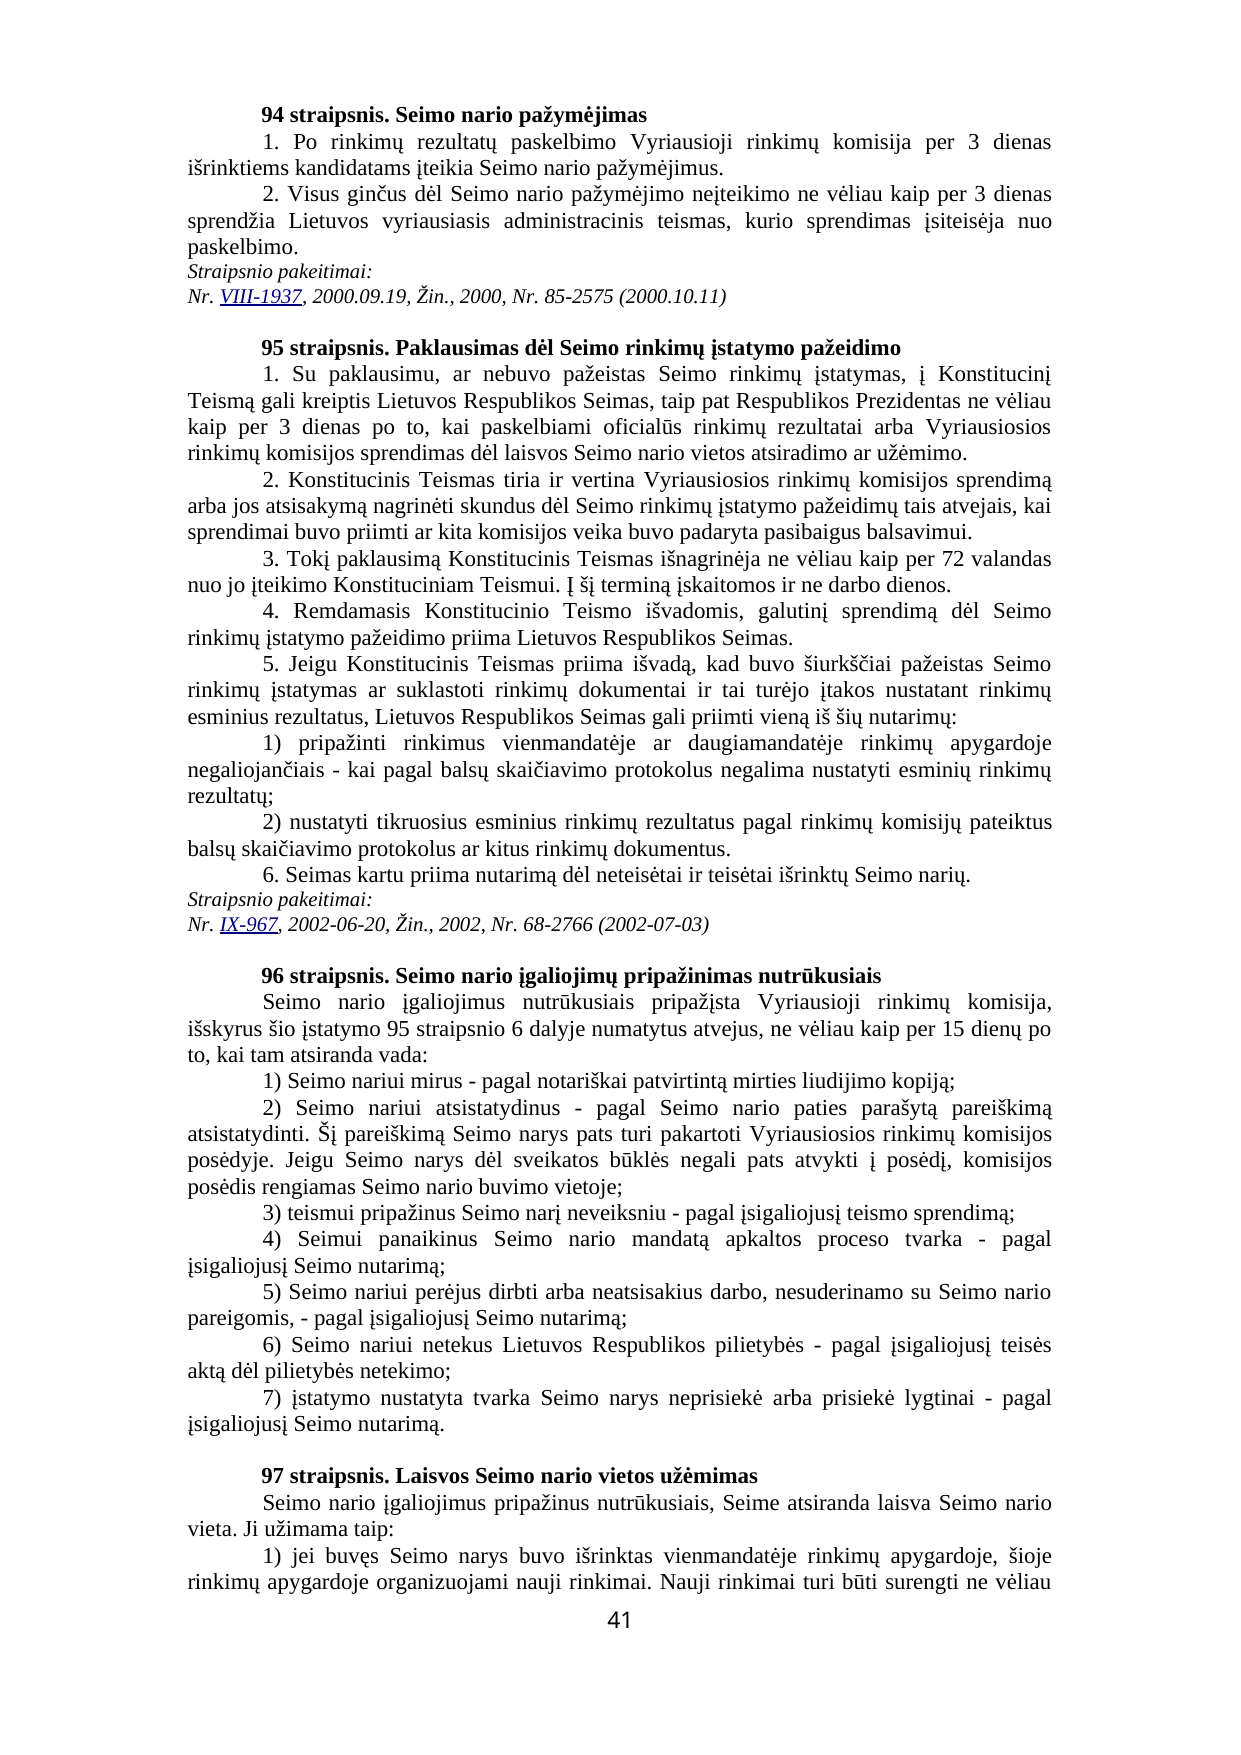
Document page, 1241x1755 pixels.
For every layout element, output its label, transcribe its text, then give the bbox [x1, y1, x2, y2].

text Straipsnio pakeitimai: [187, 259, 1053, 283]
text 4) Seimui panaikinus Seimo nario mandatą apkaltos proceso tvarka - pagal įsigaliojusį Seimo nutarimą; [187, 1225, 1053, 1278]
text 6) Seimo nariui netekus Lietuvos Respublikos pilietybės - pagal įsigaliojusį teisės aktą dėl pilietybės netekimo; [187, 1331, 1053, 1383]
text Nr. IX-967, 2002-06-20, Žin., 2002, Nr. 68-2766 (2002-07-03) [187, 911, 1053, 936]
text 3) teismui pripažinus Seimo narį neveiksniu - pagal įsigaliojusį teismo sprendimą; [187, 1199, 1053, 1225]
text 1) jei buvęs Seimo narys buvo išrinktas vienmandatėje rinkimų apygardoje, šioje rinkimų apygardoje organizuojami nauji rinkimai. Nauji rinkimai turi būti surengti ne vėliau [187, 1542, 1053, 1594]
text 2) Seimo nariui atsistatydinus - pagal Seimo nario paties parašytą pareiškimą atsistatydinti. Šį pareiškimą Seimo narys pats turi pakartoti Vyriausiosios rinkimų komisijos posėdyje. Jeigu Seimo narys dėl sveikatos būklės negali pats atvykti į posėdį, komisijos posėdis rengiamas Seimo nario buvimo vietoje; [187, 1094, 1053, 1199]
text Straipsnio pakeitimai: [187, 887, 1053, 911]
text 1) pripažinti rinkimus vienmandatėje ar daugiamandatėje rinkimų apygardoje negaliojančiais - kai pagal balsų skaičiavimo protokolus negalima nustatyti esminių rinkimų rezultatų; [187, 729, 1053, 808]
text 5. Jeigu Konstitucinis Teismas priima išvadą, kad buvo šiurkščiai pažeistas Seimo rinkimų įstatymas ar suklastoti rinkimų dokumentai ir tai turėjo įtakos nustatant rinkimų esminius rezultatus, Lietuvos Respublikos Seimas gali priimti vieną iš šių nutarimų: [187, 650, 1053, 729]
text 94 straipsnis. Seimo nario pažymėjimas [187, 101, 1053, 128]
text 1) Seimo nariui mirus - pagal notariškai patvirtintą mirties liudijimo kopiją; [187, 1067, 1053, 1094]
text 2. Konstitucinis Teismas tiria ir vertina Vyriausiosios rinkimų komisijos sprendimą arba jos atsisakymą nagrinėti skundus dėl Seimo rinkimų įstatymo pažeidimų tais atvejais, kai sprendimai buvo priimti ar kita komisijos veika buvo padaryta pasibaigus balsavimui. [187, 466, 1053, 545]
text Seimo nario įgaliojimus nutrūkusiais pripažįsta Vyriausioji rinkimų komisija, išskyrus šio įstatymo 95 straipsnio 6 dalyje numatytus atvejus, ne vėliau kaip per 15 dienų po to, kai tam atsiranda vada: [187, 988, 1053, 1067]
text 7) įstatymo nustatyta tvarka Seimo narys neprisiekė arba prisiekė lygtinai - pagal įsigaliojusį Seimo nutarimą. [187, 1383, 1053, 1436]
text 97 straipsnis. Laisvos Seimo nario vietos užėmimas [187, 1463, 1053, 1489]
text 2. Visus ginčus dėl Seimo nario pažymėjimo neįteikimo ne vėliau kaip per 3 dienas sprendžia Lietuvos vyriausiasis administracinis teismas, kurio sprendimas įsiteisėja nuo paskelbimo. [187, 180, 1053, 259]
text Seimo nario įgaliojimus pripažinus nutrūkusiais, Seime atsiranda laisva Seimo nario vieta. Ji užimama taip: [187, 1489, 1053, 1542]
text 4. Remdamasis Konstitucinio Teismo išvadomis, galutinį sprendimą dėl Seimo rinkimų įstatymo pažeidimo priima Lietuvos Respublikos Seimas. [187, 597, 1053, 650]
text 3. Tokį paklausimą Konstitucinis Teismas išnagrinėja ne vėliau kaip per 72 valandas nuo jo įteikimo Konstituciniam Teismui. Į šį terminą įskaitomos ir ne darbo dienos. [187, 545, 1053, 597]
text 2) nustatyti tikruosius esminius rinkimų rezultatus pagal rinkimų komisijų pateiktus balsų skaičiavimo protokolus ar kitus rinkimų dokumentus. [187, 808, 1053, 861]
text 1. Po rinkimų rezultatų paskelbimo Vyriausioji rinkimų komisija per 3 dienas išrinktiems kandidatams įteikia Seimo nario pažymėjimus. [187, 128, 1053, 180]
text 95 straipsnis. Paklausimas dėl Seimo rinkimų įstatymo pažeidimo [187, 334, 1053, 360]
text 96 straipsnis. Seimo nario įgaliojimų pripažinimas nutrūkusiais [187, 962, 1053, 988]
text 5) Seimo nariui perėjus dirbti arba neatsisakius darbo, nesuderinamo su Seimo nario pareigomis, - pagal įsigaliojusį Seimo nutarimą; [187, 1278, 1053, 1331]
text 1. Su paklausimu, ar nebuvo pažeistas Seimo rinkimų įstatymas, į Konstitucinį Teismą gali kreiptis Lietuvos Respublikos Seimas, taip pat Respublikos Prezidentas ne vėliau kaip per 3 dienas po to, kai paskelbiami oficialūs rinkimų rezultatai arba Vyriausiosios rinkimų komisijos sprendimas dėl laisvos Seimo nario vietos atsiradimo ar užėmimo. [187, 360, 1053, 466]
text 6. Seimas kartu priima nutarimą dėl neteisėtai ir teisėtai išrinktų Seimo narių. [187, 861, 1053, 887]
text Nr. VIII-1937, 2000.09.19, Žin., 2000, Nr. 85-2575 (2000.10.11) [187, 283, 1053, 308]
